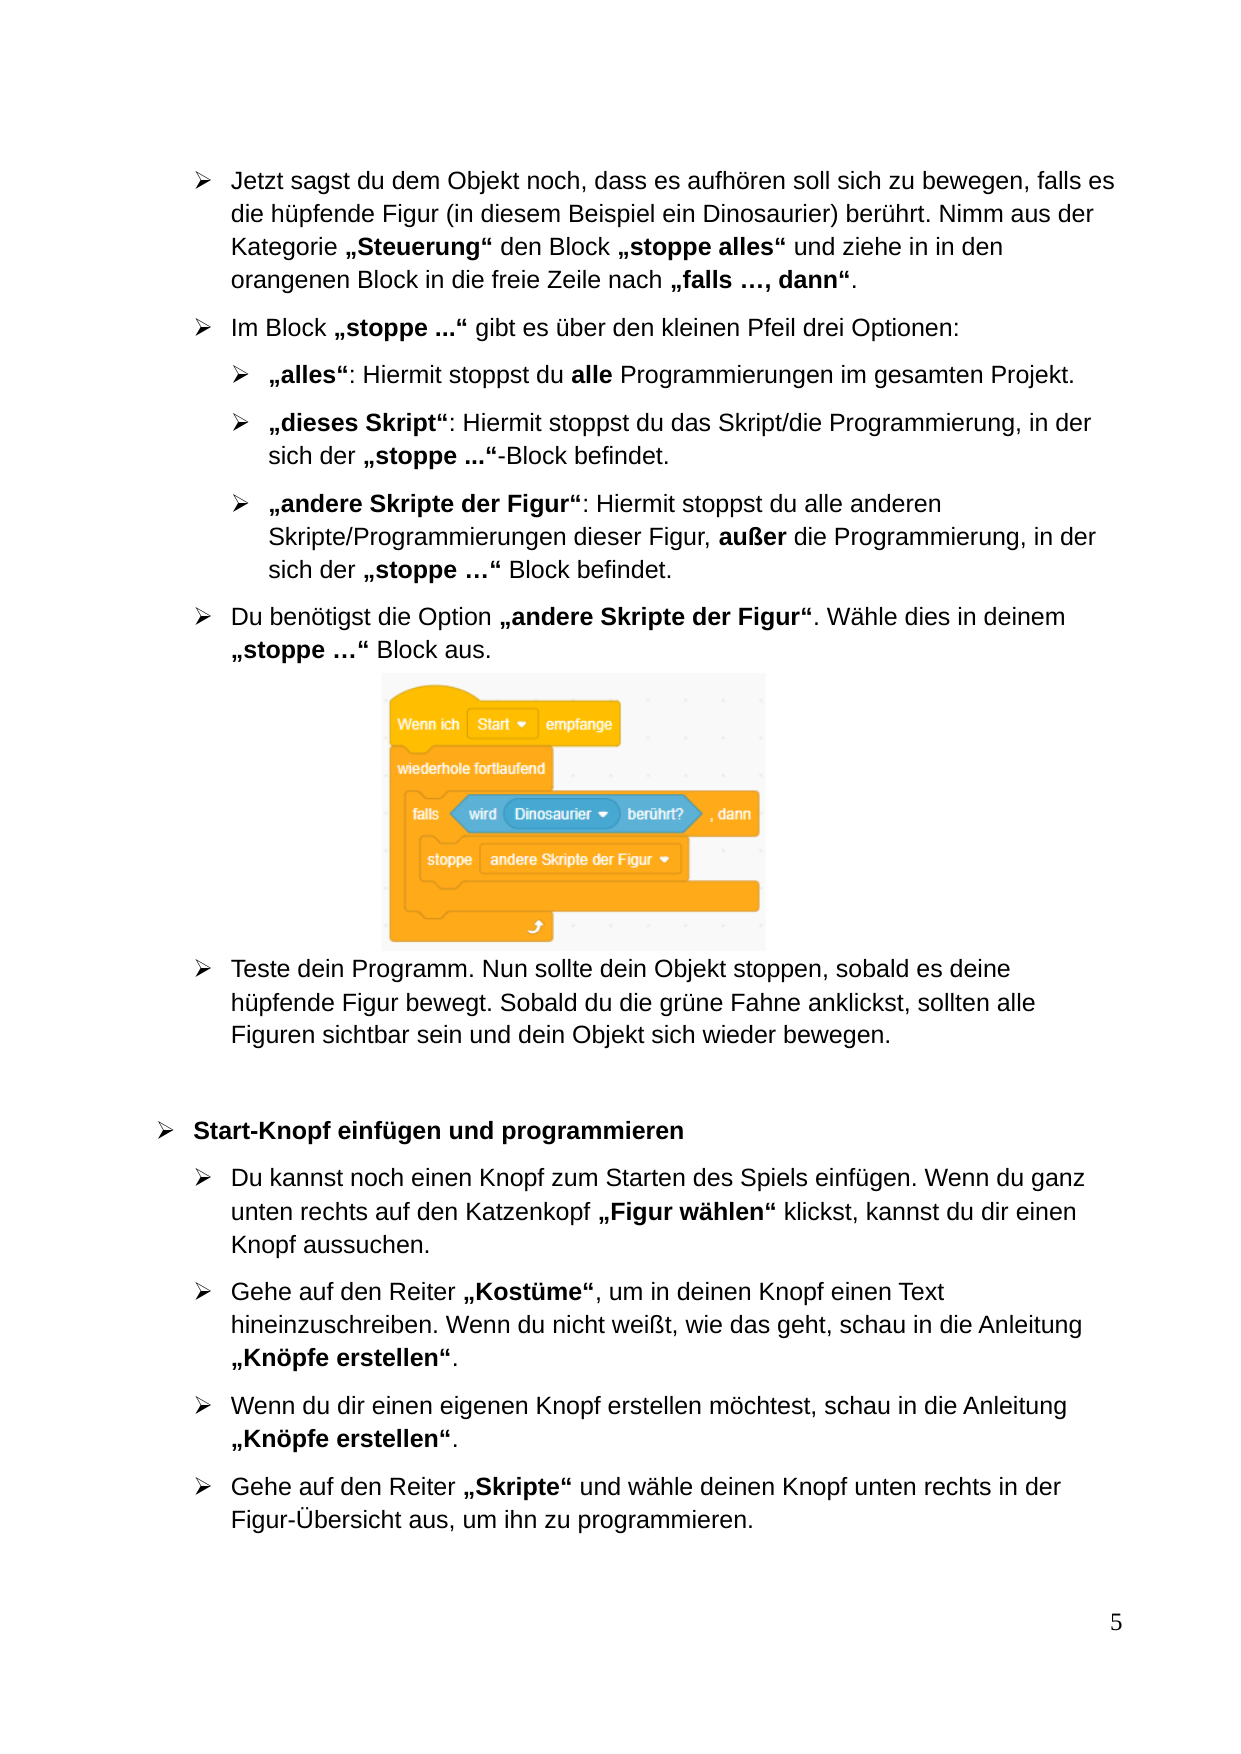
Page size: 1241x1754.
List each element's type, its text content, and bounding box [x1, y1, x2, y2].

list „andere Skripte der Figur“: Hiermit stoppst du alle anderen Skripte/Programmierungen dieser Figur, außer die Programmierung, in der sich der „stoppe …“ Block befindet. [231, 489, 1122, 583]
list Jetzt sagst du dem Objekt noch, dass es aufhören soll sich zu bewegen, falls es die hüpfende Figur (in diesem Beispiel ein Dinosaurier) berührt. Nimm aus der Kategorie „Steuerung“ den Block „stoppe alles“ und ziehe in in den orangenen Block in die freie Zeile nach „falls …, dann“. [193, 166, 1122, 294]
list „dieses Skript“: Hiermit stoppst du das Skript/die Programmierung, in der sich der „stoppe ...“-Block befindet. [231, 408, 1122, 470]
list Start-Knopf einfügen und programmieren [156, 1116, 1122, 1144]
list Gehe auf den Reiter „Kostüme“, um in deinen Knopf einen Text hineinzuschreiben. Wenn du nicht weißt, wie das geht, schau in die Anleitung „Knöpfe erstellen“. [193, 1277, 1122, 1372]
list Wenn du dir einen eigenen Knopf erstellen möchtest, schau in die Anleitung „Knöpfe erstellen“. [193, 1391, 1122, 1453]
list Du kannst noch einen Knopf zum Starten des Spiels einfügen. Wenn du ganz unten rechts auf den Katzenkopf „Figur wählen“ klickst, kannst du dir einen Knopf aussuchen. [193, 1163, 1122, 1258]
list „alles“: Hiermit stoppst du alle Programmierungen im gesamten Projekt. [231, 360, 1122, 389]
list Du benötigst die Option „andere Skripte der Figur“. Wähle dies in deinem „stoppe …“ Block aus. [193, 602, 1122, 664]
list Gehe auf den Reiter „Skripte“ und wähle deinen Knopf unten rechts in der Figur-Übersicht aus, um ihn zu programmieren. [193, 1472, 1122, 1533]
list Teste dein Programm. Nun sollte dein Objekt stoppen, sobald es deine hüpfende Figur bewegt. Sobald du die grüne Fahne anklickst, sollten alle Figuren sichtbar sein und dein Objekt sich wieder bewegen. [193, 683, 1122, 1049]
picture [381, 673, 766, 951]
